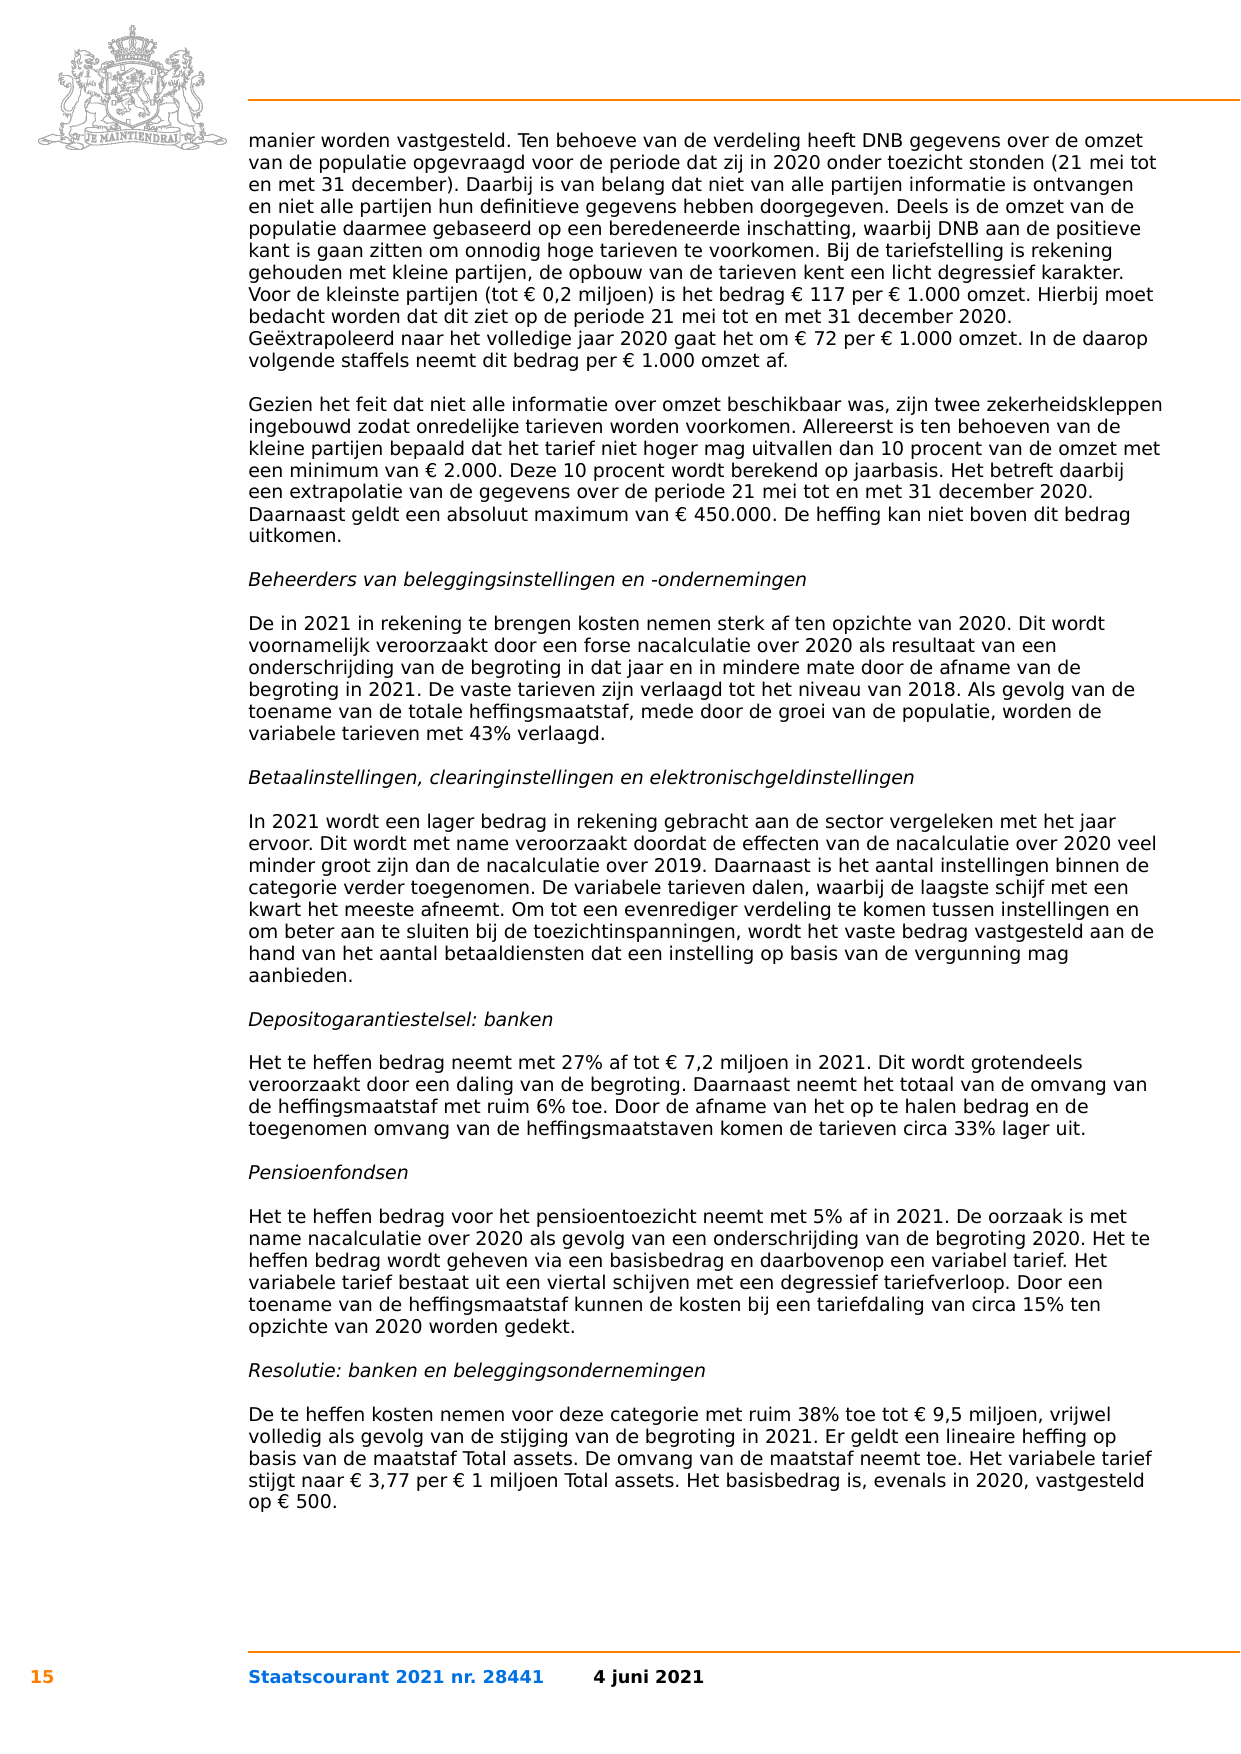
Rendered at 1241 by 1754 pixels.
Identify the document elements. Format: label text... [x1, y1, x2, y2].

text De in 2021 in rekening te brengen kosten nemen sterk af ten opzichte van 2020. Dit wordt voornamelijk veroorzaakt door een forse nacalculatie over 2020 als resultaat van een onderschrijding van de begroting in dat jaar en in mindere mate door de afname van de begroting in 2021. De vaste tarieven zijn verlaagd tot het niveau van 2018. Als gevolg van de toename van de totale heffingsmaatstaf, mede door de groei van de populatie, worden de variabele tarieven met 43% verlaagd. [248, 613, 1163, 745]
subtitle Betaalinstellingen, clearinginstellingen en elektronischgeldinstellingen [248, 767, 1163, 789]
subtitle Beheerders van beleggingsinstellingen en -ondernemingen [248, 569, 1163, 591]
text Het te heffen bedrag neemt met 27% af tot € 7,2 miljoen in 2021. Dit wordt grotendeels veroorzaakt door een daling van de begroting. Daarnaast neemt het totaal van de omvang van de heffingsmaatstaf met ruim 6% toe. Door de afname van het op te halen bedrag en de toegenomen omvang van de heffingsmaatstaven komen de tarieven circa 33% lager uit. [248, 1052, 1163, 1140]
text manier worden vastgesteld. Ten behoeve van de verdeling heeft DNB gegevens over de omzet van de populatie opgevraagd voor de periode dat zij in 2020 onder toezicht stonden (21 mei tot en met 31 december). Daarbij is van belang dat niet van alle partijen informatie is ontvangen en niet alle partijen hun definitieve gegevens hebben doorgegeven. Deels is de omzet van de populatie daarmee gebaseerd op een beredeneerde inschatting, waarbij DNB aan de positieve kant is gaan zitten om onnodig hoge tarieven te voorkomen. Bij de tariefstelling is rekening gehouden met kleine partijen, de opbouw van de tarieven kent een licht degressief karakter. Voor de kleinste partijen (tot € 0,2 miljoen) is het bedrag € 117 per € 1.000 omzet. Hierbij moet bedacht worden dat dit ziet op de periode 21 mei tot en met 31 december 2020. Geëxtrapoleerd naar het volledige jaar 2020 gaat het om € 72 per € 1.000 omzet. In de daarop volgende staffels neemt dit bedrag per € 1.000 omzet af. [248, 130, 1163, 372]
picture [38, 25, 227, 150]
subtitle Depositogarantiestelsel: banken [248, 1008, 1163, 1030]
text Gezien het feit dat niet alle informatie over omzet beschikbaar was, zijn twee zekerheidskleppen ingebouwd zodat onredelijke tarieven worden voorkomen. Allereerst is ten behoeven van de kleine partijen bepaald dat het tarief niet hoger mag uitvallen dan 10 procent van de omzet met een minimum van € 2.000. Deze 10 procent wordt berekend op jaarbasis. Het betreft daarbij een extrapolatie van de gegevens over de periode 21 mei tot en met 31 december 2020. Daarnaast geldt een absoluut maximum van € 450.000. De heffing kan niet boven dit bedrag uitkomen. [248, 393, 1163, 547]
text In 2021 wordt een lager bedrag in rekening gebracht aan de sector vergeleken met het jaar ervoor. Dit wordt met name veroorzaakt doordat de effecten van de nacalculatie over 2020 veel minder groot zijn dan de nacalculatie over 2019. Daarnaast is het aantal instellingen binnen de categorie verder toegenomen. De variabele tarieven dalen, waarbij de laagste schijf met een kwart het meeste afneemt. Om tot een evenrediger verdeling te komen tussen instellingen en om beter aan te sluiten bij de toezichtinspanningen, wordt het vaste bedrag vastgesteld aan de hand van het aantal betaaldiensten dat een instelling op basis van de vergunning mag aanbieden. [248, 811, 1163, 987]
text Het te heffen bedrag voor het pensioentoezicht neemt met 5% af in 2021. De oorzaak is met name nacalculatie over 2020 als gevolg van een onderschrijding van de begroting 2020. Het te heffen bedrag wordt geheven via een basisbedrag en daarbovenop een variabel tarief. Het variabele tarief bestaat uit een viertal schijven met een degressief tariefverloop. Door een toename van de heffingsmaatstaf kunnen de kosten bij een tariefdaling van circa 15% ten opzichte van 2020 worden gedekt. [248, 1206, 1163, 1338]
text De te heffen kosten nemen voor deze categorie met ruim 38% toe tot € 9,5 miljoen, vrijwel volledig als gevolg van de stijging van de begroting in 2021. Er geldt een lineaire heffing op basis van de maatstaf Total assets. De omvang van de maatstaf neemt toe. Het variabele tarief stijgt naar € 3,77 per € 1 miljoen Total assets. Het basisbedrag is, evenals in 2020, vastgesteld op € 500. [248, 1403, 1163, 1513]
subtitle Resolutie: banken en beleggingsondernemingen [248, 1360, 1163, 1382]
subtitle Pensioenfondsen [248, 1162, 1163, 1184]
